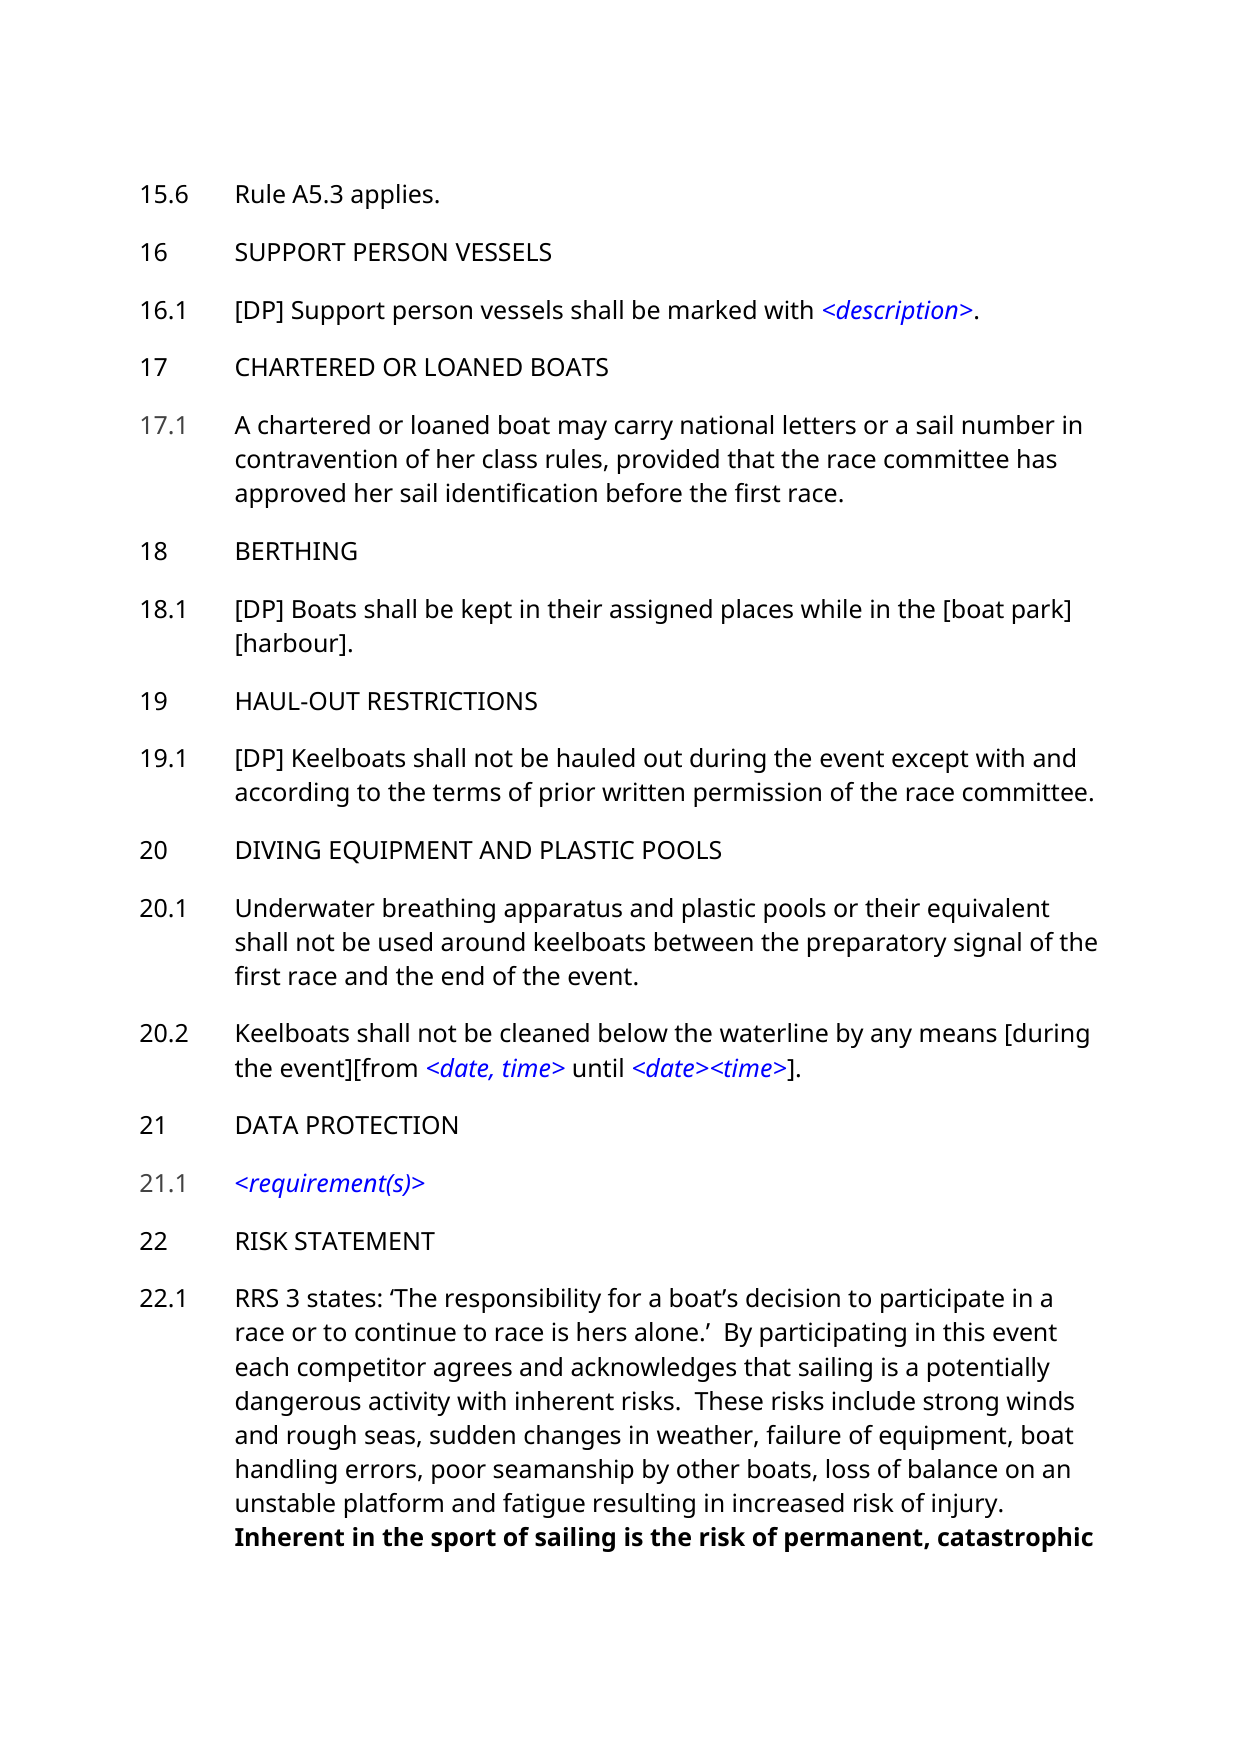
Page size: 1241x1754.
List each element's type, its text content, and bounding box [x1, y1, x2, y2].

table_cell <requirement(s)> [223, 1166, 1122, 1223]
table_cell 16.1 [128, 293, 223, 350]
table_cell 21 [128, 1108, 223, 1166]
table_cell [DP] Boats shall be kept in their assigned places while in the [boat park] [harbour]. [223, 591, 1122, 683]
table_cell 19 [128, 683, 223, 741]
table_cell 22 [128, 1223, 223, 1281]
table_cell A chartered or loaned boat may carry national letters or a sail number in contravention of her class rules, provided that the race committee has approved her sail identification before the first race. [223, 408, 1122, 534]
table_cell 15.6 [128, 177, 223, 235]
table_cell 19.1 [128, 741, 223, 833]
table_cell BERTHING [223, 534, 1122, 591]
table_cell Rule A5.3 applies. [223, 177, 1122, 235]
table_cell DIVING EQUIPMENT AND PLASTIC POOLS [223, 833, 1122, 890]
table_cell Keelboats shall not be cleaned below the waterline by any means [during the event][from <date, time> until <date><time>]. [223, 1016, 1122, 1108]
table_cell 22.1 [128, 1281, 223, 1553]
table_cell [DP] Keelboats shall not be hauled out during the event except with and according to the terms of prior written permission of the race committee. [223, 741, 1122, 833]
table_cell 21.1 [128, 1166, 223, 1223]
table_cell RISK STATEMENT [223, 1223, 1122, 1281]
table_cell 17.1 [128, 408, 223, 534]
table_cell 17 [128, 350, 223, 408]
table_cell 16 [128, 235, 223, 292]
table_cell 20 [128, 833, 223, 890]
table_cell 20.1 [128, 890, 223, 1016]
table_cell DATA PROTECTION [223, 1108, 1122, 1166]
table_cell 18.1 [128, 591, 223, 683]
table_cell Underwater breathing apparatus and plastic pools or their equivalent shall not be used around keelboats between the preparatory signal of the first race and the end of the event. [223, 890, 1122, 1016]
table_cell CHARTERED OR LOANED BOATS [223, 350, 1122, 408]
table_cell SUPPORT PERSON VESSELS [223, 235, 1122, 292]
table_cell HAUL-OUT RESTRICTIONS [223, 683, 1122, 741]
table_cell 18 [128, 534, 223, 591]
table_cell RRS 3 states: ‘The responsibility for a boat’s decision to participate in a race or to continue to race is hers alone.’ By participating in this event each competitor agrees and acknowledges that sailing is a potentially dangerous activity with inherent risks. These risks include strong winds and rough seas, sudden changes in weather, failure of equipment, boat handling errors, poor seamanship by other boats, loss of balance on an unstable platform and fatigue resulting in increased risk of injury. Inherent in the sport of sailing is the risk of permanent, catastrophic [223, 1281, 1122, 1553]
table_cell 20.2 [128, 1016, 223, 1108]
table_cell [DP] Support person vessels shall be marked with <description>. [223, 293, 1122, 350]
